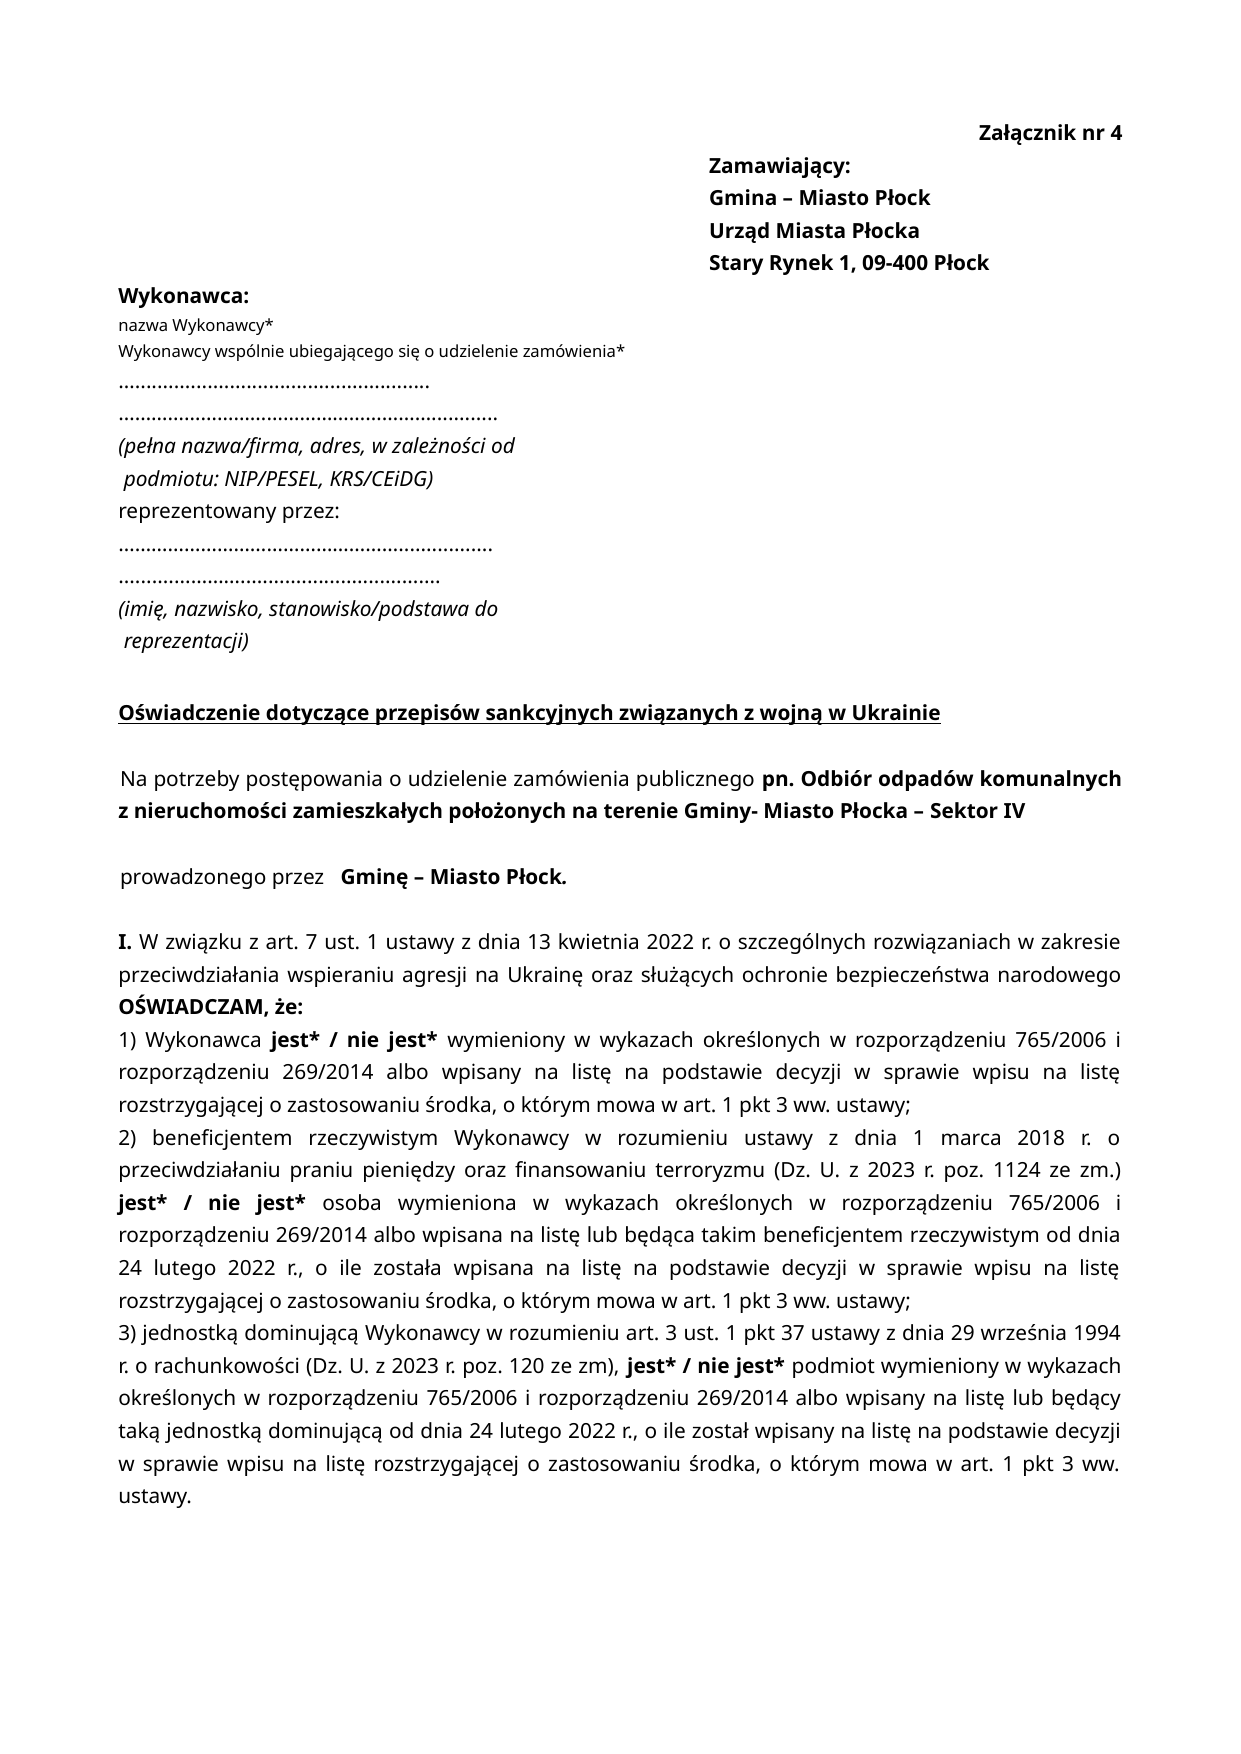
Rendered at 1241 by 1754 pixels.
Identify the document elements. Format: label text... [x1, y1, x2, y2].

text .............……….................................... [118, 561, 1122, 590]
text Na potrzeby postępowania o udzielenie zamówienia publicznego pn. Odbiór odpadów komunalnych z nieruchomości zamieszkałych położonych na terenie Gminy- Miasto Płocka – Sektor IV [118, 764, 1122, 825]
text prowadzonego przez Gminę – Miasto Płock. [118, 862, 1122, 890]
text …………………………………………………............ [118, 398, 1122, 427]
text Wykonawcy wspólnie ubiegającego się o udzielenie zamówienia* [118, 340, 1122, 362]
text ……………………………………………................. [118, 529, 1122, 557]
text 1) Wykonawca jest* / nie jest* wymieniony w wykazach określonych w rozporządzeniu 765/2006 i rozporządzeniu 269/2014 albo wpisany na listę na podstawie decyzji w sprawie wpisu na listę rozstrzygającej o zastosowaniu środka, o którym mowa w art. 1 pkt 3 ww. ustawy; [118, 1025, 1122, 1118]
text Zamawiający: [118, 151, 1122, 179]
text podmiotu: NIP/PESEL, KRS/CEiDG) [118, 464, 1122, 492]
text I. W związku z art. 7 ust. 1 ustawy z dnia 13 kwietnia 2022 r. o szczególnych rozwiązaniach w zakresie przeciwdziałania wspieraniu agresji na Ukrainę oraz służących ochronie bezpieczeństwa narodowego OŚWIADCZAM, że: [118, 927, 1122, 1021]
text 2) beneficjentem rzeczywistym Wykonawcy w rozumieniu ustawy z dnia 1 marca 2018 r. o przeciwdziałaniu praniu pieniędzy oraz finansowaniu terroryzmu (Dz. U. z 2023 r. poz. 1124 ze zm.) jest* / nie jest* osoba wymieniona w wykazach określonych w rozporządzeniu 765/2006 i rozporządzeniu 269/2014 albo wpisana na listę lub będąca takim beneficjentem rzeczywistym od dnia 24 lutego 2022 r., o ile została wpisana na listę na podstawie decyzji w sprawie wpisu na listę rozstrzygającej o zastosowaniu środka, o którym mowa w art. 1 pkt 3 ww. ustawy; [118, 1123, 1122, 1314]
text reprezentowany przez: [118, 496, 1122, 525]
text …..................................................... [118, 366, 1122, 394]
text Gmina – Miasto Płock [118, 183, 1122, 212]
text Wykonawca: [118, 281, 1122, 309]
text (imię, nazwisko, stanowisko/podstawa do [118, 594, 1122, 622]
text 3) jednostką dominującą Wykonawcy w rozumieniu art. 3 ust. 1 pkt 37 ustawy z dnia 29 września 1994 r. o rachunkowości (Dz. U. z 2023 r. poz. 120 ze zm), jest* / nie jest* podmiot wymieniony w wykazach określonych w rozporządzeniu 765/2006 i rozporządzeniu 269/2014 albo wpisany na listę lub będący taką jednostką dominującą od dnia 24 lutego 2022 r., o ile został wpisany na listę na podstawie decyzji w sprawie wpisu na listę rozstrzygającej o zastosowaniu środka, o którym mowa w art. 1 pkt 3 ww. ustawy. [118, 1318, 1122, 1510]
text (pełna nazwa/firma, adres, w zależności od [118, 431, 1122, 459]
text reprezentacji) [118, 627, 1122, 655]
text nazwa Wykonawcy* [118, 314, 1122, 336]
text Stary Rynek 1, 09-400 Płock [118, 248, 1122, 277]
text Urząd Miasta Płocka [118, 216, 1122, 244]
text Oświadczenie dotyczące przepisów sankcyjnych związanych z wojną w Ukrainie [118, 698, 1122, 727]
text Załącznik nr 4 [118, 118, 1122, 147]
